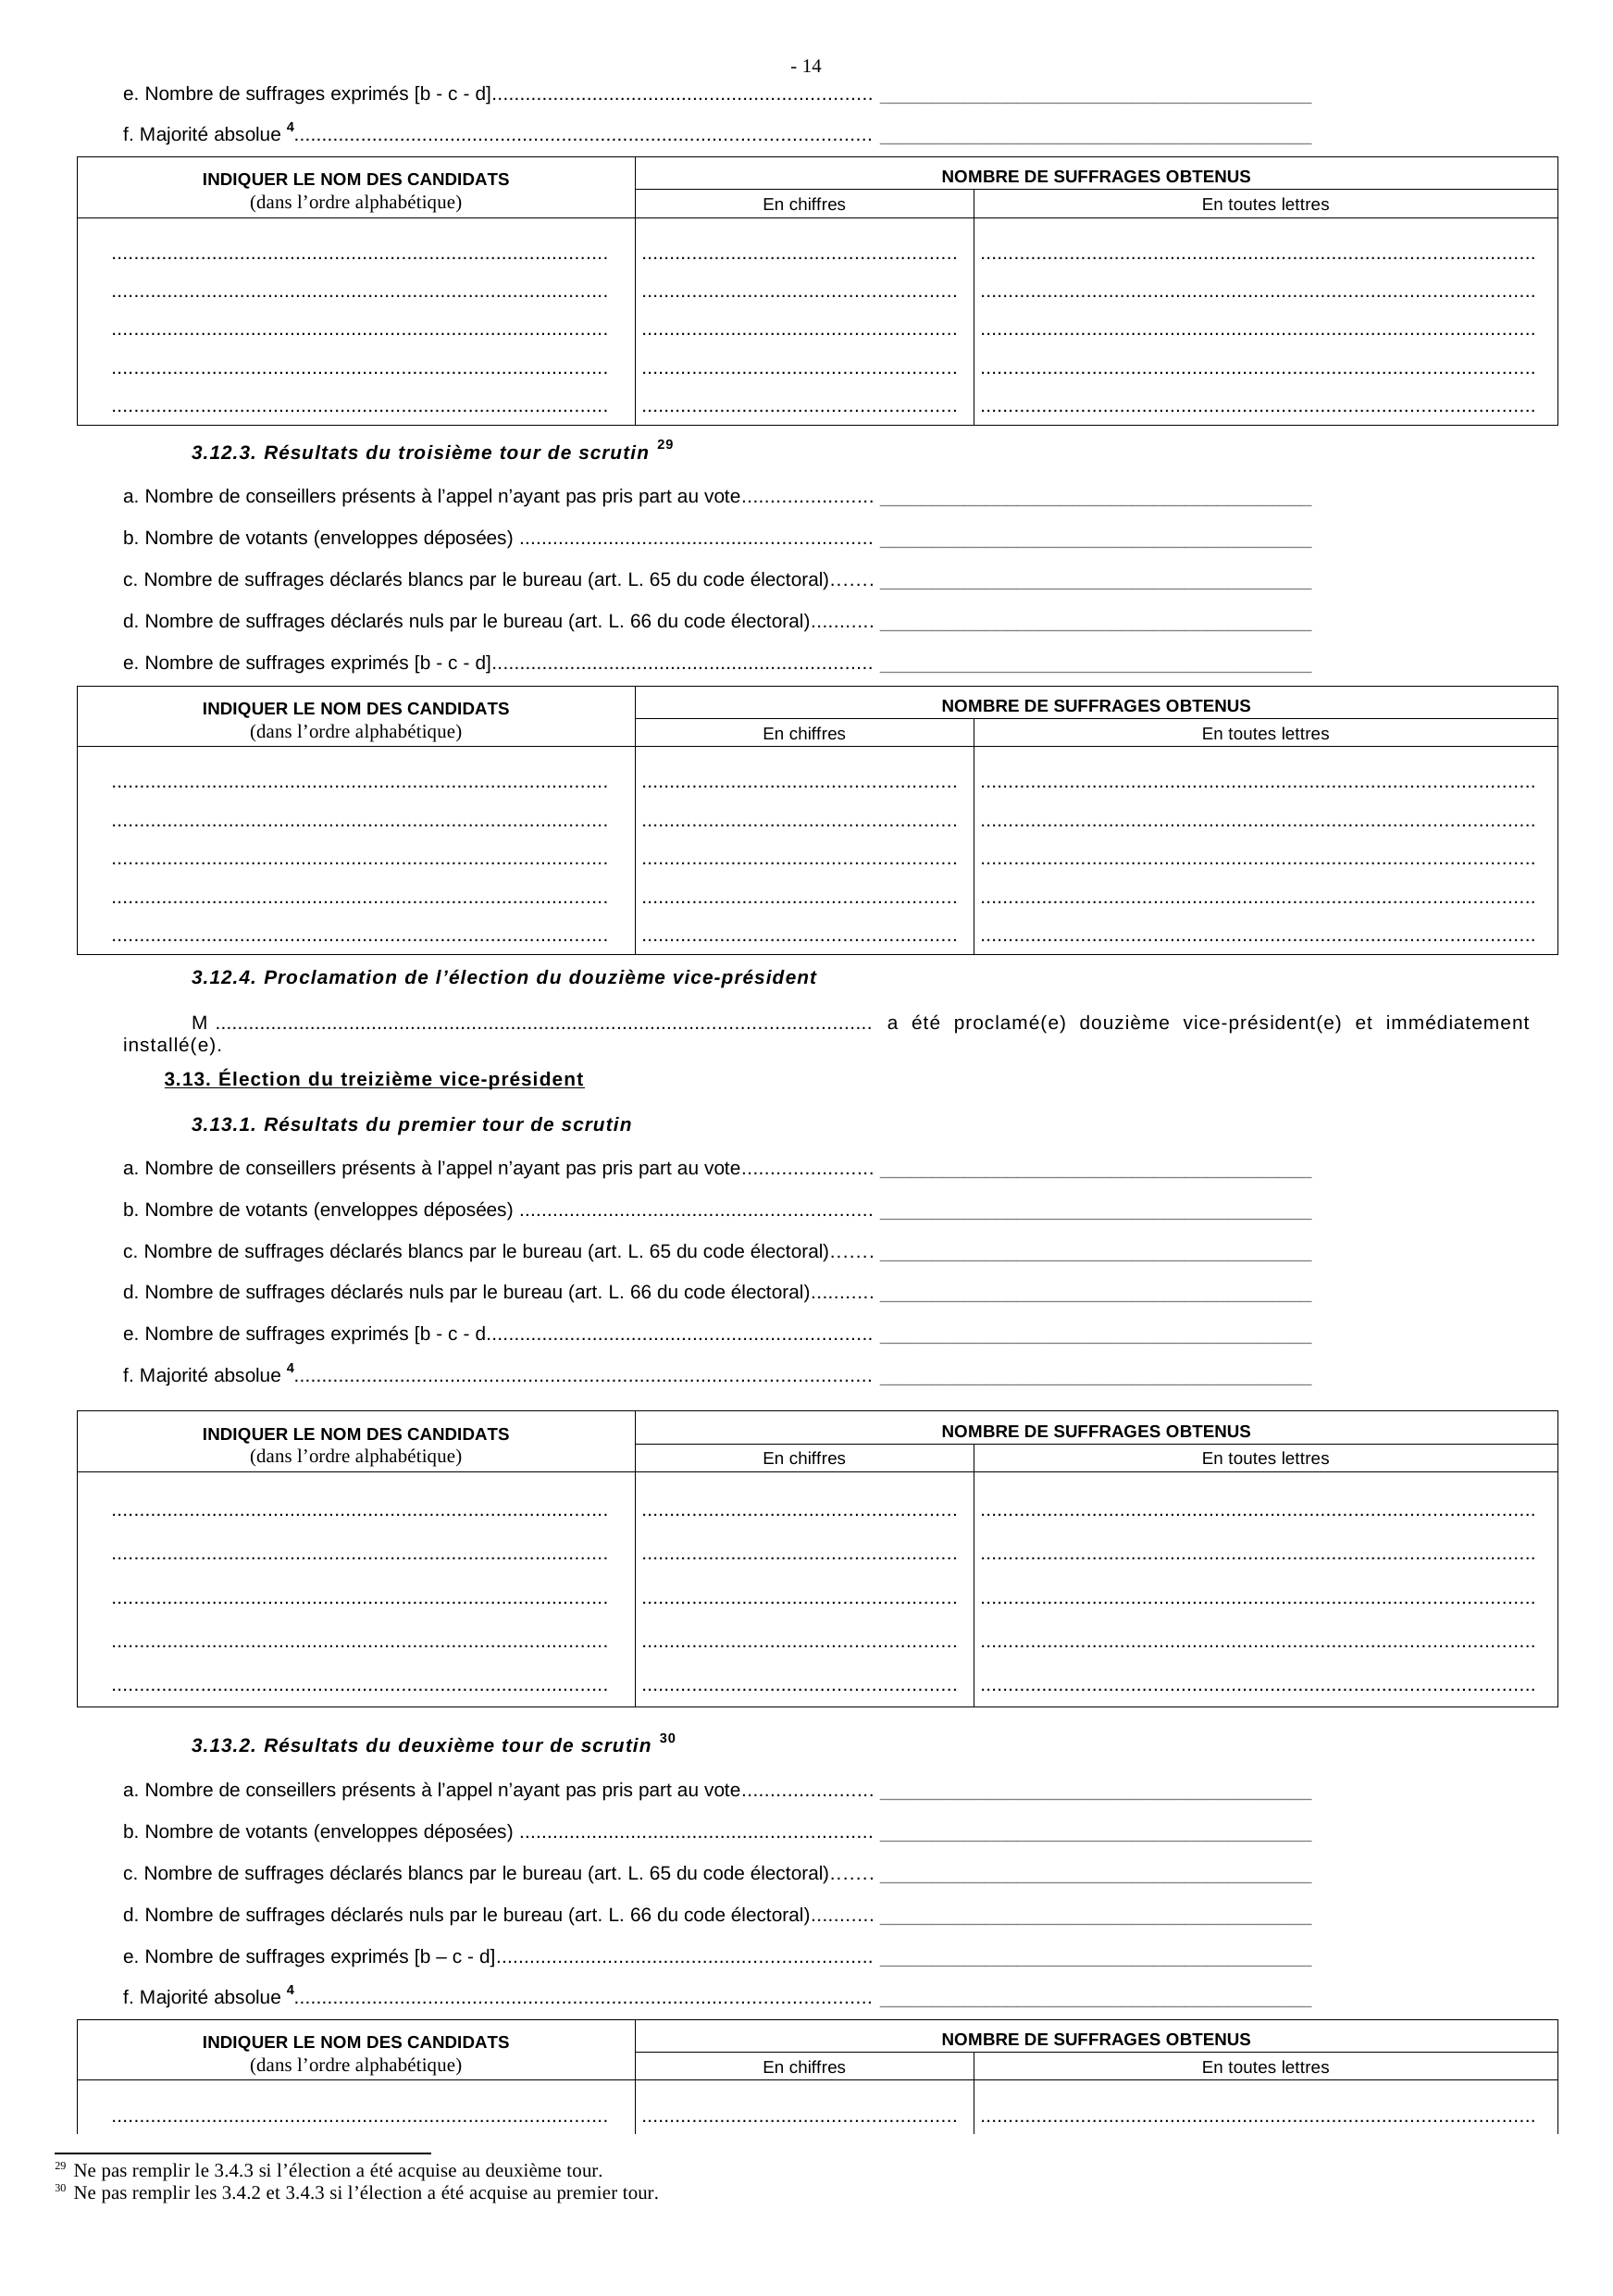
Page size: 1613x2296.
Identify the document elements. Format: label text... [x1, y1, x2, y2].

text 3.13. Élection du treizième vice-président [164, 1068, 1531, 1090]
table_header NOMBRE DE SUFFRAGES OBTENUS [636, 1411, 1557, 1443]
table_cell En toutes lettres [974, 190, 1557, 217]
table_cell [636, 915, 974, 954]
table_cell [78, 387, 635, 425]
text c. Nombre de suffrages déclarés blancs par le bureau (art. L. 65 du code électoral) [123, 1862, 1531, 1884]
table_header NOMBRE DE SUFFRAGES OBTENUS [636, 2020, 1557, 2052]
text 3.13.1. Résultats du premier tour de scrutin [192, 1113, 1531, 1136]
table_cell [636, 1532, 974, 1575]
text 3.12.4. Proclamation de l’élection du douzième vice-président [192, 966, 1531, 988]
text d. Nombre de suffrages déclarés nuls par le bureau (art. L. 66 du code électoral) [123, 1281, 1531, 1303]
table_cell [78, 310, 635, 348]
text M a été proclamé(e) douzième vice-président(e) et immédiatement installé(e). [123, 1011, 1531, 1056]
text b. Nombre de votants (enveloppes déposées) [123, 527, 1531, 549]
table_cell [974, 2096, 1557, 2134]
table_cell [974, 1663, 1557, 1706]
text e. Nombre de suffrages exprimés [b - c - d [123, 1322, 1531, 1345]
table_cell [636, 747, 974, 763]
table_cell [636, 218, 974, 233]
table_cell En chiffres [636, 719, 974, 746]
table_cell [636, 838, 974, 877]
table_cell [636, 877, 974, 915]
table_cell [78, 915, 635, 954]
table_cell [78, 1532, 635, 1575]
table_cell [78, 800, 635, 838]
table_cell [78, 2080, 635, 2096]
text c. Nombre de suffrages déclarés blancs par le bureau (art. L. 65 du code électoral) [123, 568, 1531, 590]
table_cell En chiffres [636, 2053, 974, 2079]
text e. Nombre de suffrages exprimés [b – c - d] [123, 1944, 1531, 1967]
table_cell En chiffres [636, 190, 974, 217]
table_cell [78, 1575, 635, 1619]
table_header INDIQUER LE NOM DES CANDIDATS (dans l’ordre alphabétique) [78, 687, 635, 746]
table_header INDIQUER LE NOM DES CANDIDATS (dans l’ordre alphabétique) [78, 1411, 635, 1471]
table_header NOMBRE DE SUFFRAGES OBTENUS [636, 157, 1557, 189]
table_cell [636, 763, 974, 800]
text f. Majorité absolue 4 [123, 119, 1531, 146]
text b. Nombre de votants (enveloppes déposées) [123, 1820, 1531, 1843]
text f. Majorité absolue 4 [123, 1982, 1531, 2009]
table_cell [78, 1488, 635, 1532]
table_cell [974, 2080, 1557, 2096]
table_cell [636, 2096, 974, 2134]
text a. Nombre de conseillers présents à l’appel n’ayant pas pris part au vote [123, 1779, 1531, 1801]
table_cell [974, 348, 1557, 386]
table_cell [974, 1532, 1557, 1575]
table_cell [974, 387, 1557, 425]
table_cell [636, 2080, 974, 2096]
table_cell [636, 272, 974, 310]
table_cell [636, 348, 974, 386]
table_cell [974, 272, 1557, 310]
table_cell [636, 310, 974, 348]
table_cell En toutes lettres [974, 1445, 1557, 1471]
table_cell [78, 272, 635, 310]
table_cell [974, 1488, 1557, 1532]
table_cell [636, 233, 974, 271]
text Ne pas remplir les 3.4.2 et 3.4.3 si l’élection a été acquise au premier tour. [55, 2181, 1557, 2203]
table_cell [78, 1619, 635, 1663]
table_cell [974, 838, 1557, 877]
text c. Nombre de suffrages déclarés blancs par le bureau (art. L. 65 du code électoral) [123, 1239, 1531, 1262]
table_cell [974, 747, 1557, 763]
table_cell [78, 877, 635, 915]
table_cell [78, 747, 635, 763]
text e. Nombre de suffrages exprimés [b - c - d] [123, 652, 1531, 674]
table_cell [636, 1488, 974, 1532]
table_cell [78, 763, 635, 800]
table_cell [974, 877, 1557, 915]
text d. Nombre de suffrages déclarés nuls par le bureau (art. L. 66 du code électoral) [123, 1904, 1531, 1926]
table_cell [78, 1472, 635, 1487]
text e. Nombre de suffrages exprimés [b - c - d] [123, 82, 1531, 105]
text a. Nombre de conseillers présents à l’appel n’ayant pas pris part au vote [123, 1157, 1531, 1179]
table_cell [974, 763, 1557, 800]
table_cell En toutes lettres [974, 719, 1557, 746]
table_cell [636, 1663, 974, 1706]
table_cell En toutes lettres [974, 2053, 1557, 2079]
table_cell [974, 915, 1557, 954]
table_cell [636, 1575, 974, 1619]
table_cell [974, 233, 1557, 271]
table_cell [78, 233, 635, 271]
table_cell [974, 800, 1557, 838]
table_cell [78, 2096, 635, 2134]
table_cell [636, 800, 974, 838]
table_cell [636, 1619, 974, 1663]
table_cell [974, 218, 1557, 233]
text b. Nombre de votants (enveloppes déposées) [123, 1198, 1531, 1221]
table_cell En chiffres [636, 1445, 974, 1471]
table_cell [974, 1575, 1557, 1619]
table_header NOMBRE DE SUFFRAGES OBTENUS [636, 687, 1557, 718]
text a. Nombre de conseillers présents à l’appel n’ayant pas pris part au vote [123, 485, 1531, 507]
table_cell [636, 387, 974, 425]
table_cell [974, 1619, 1557, 1663]
table_header INDIQUER LE NOM DES CANDIDATS (dans l’ordre alphabétique) [78, 157, 635, 217]
table_cell [78, 218, 635, 233]
table_cell [636, 1472, 974, 1487]
table_cell [78, 348, 635, 386]
table_cell [78, 838, 635, 877]
table_cell [974, 1472, 1557, 1487]
table_header INDIQUER LE NOM DES CANDIDATS (dans l’ordre alphabétique) [78, 2020, 635, 2079]
text d. Nombre de suffrages déclarés nuls par le bureau (art. L. 66 du code électoral) [123, 610, 1531, 632]
text 3.12.3. Résultats du troisième tour de scrutin [192, 437, 1531, 464]
text Ne pas remplir le 3.4.3 si l’élection a été acquise au deuxième tour. [55, 2159, 1557, 2181]
table_cell [974, 310, 1557, 348]
text 3.13.2. Résultats du deuxième tour de scrutin [192, 1731, 1531, 1757]
table_cell [78, 1663, 635, 1706]
text f. Majorité absolue 4 [123, 1360, 1531, 1387]
